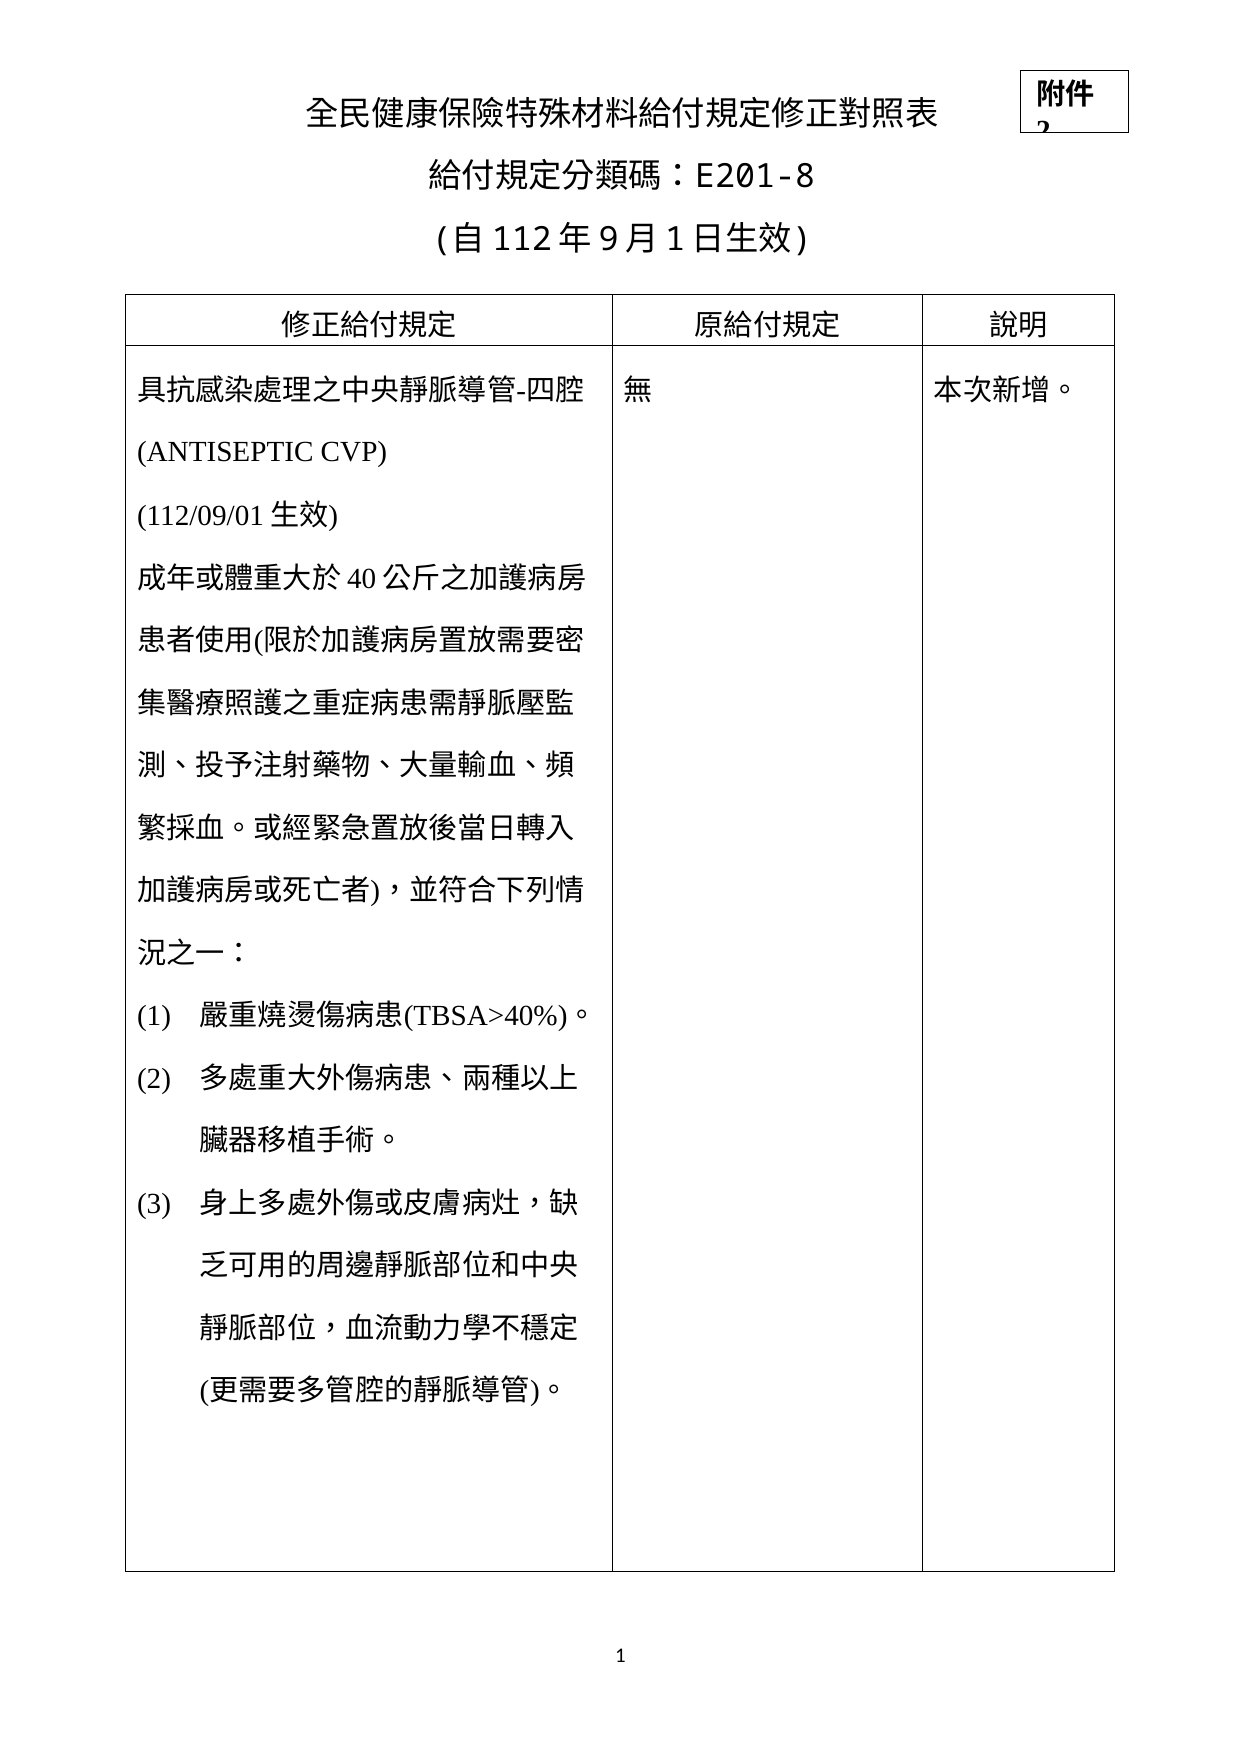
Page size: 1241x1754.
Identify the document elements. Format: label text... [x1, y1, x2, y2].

table_header 修正給付規定 [126, 295, 612, 345]
table_cell 具抗感染處理之中央靜脈導管-四腔(ANTISEPTIC CVP) (112/09/01生效) 成年或體重大於40公斤之加護病房患者使用(限於加護病房置放需要密集醫療照護之重症病患需靜脈壓監測、投予注射藥物、大量輸血、頻繁採血。或經緊急置放後當日轉入加護病房或死亡者)，並符合下列情況之一： 嚴重燒燙傷病患(TBSA>40%)。 多處重大外傷病患、兩種以上臟器移植手術。 身上多處外傷或皮膚病灶，缺乏可用的周邊靜脈部位和中央靜脈部位，血流動力學不穩定(更需要多管腔的靜脈導管)。 [126, 346, 612, 1571]
table_cell 本次新增。 [923, 346, 1114, 1571]
table_cell 無 [613, 346, 922, 1571]
table_header 說明 [923, 295, 1114, 345]
text 給付規定分類碼：E201-8 [112, 132, 1128, 194]
text (自112年9月1日生效) [112, 194, 1128, 257]
text 全民健康保險特殊材料給付規定修正對照表 [112, 69, 1128, 132]
table_header 原給付規定 [613, 295, 922, 345]
text 附件2 [1036, 71, 1112, 132]
